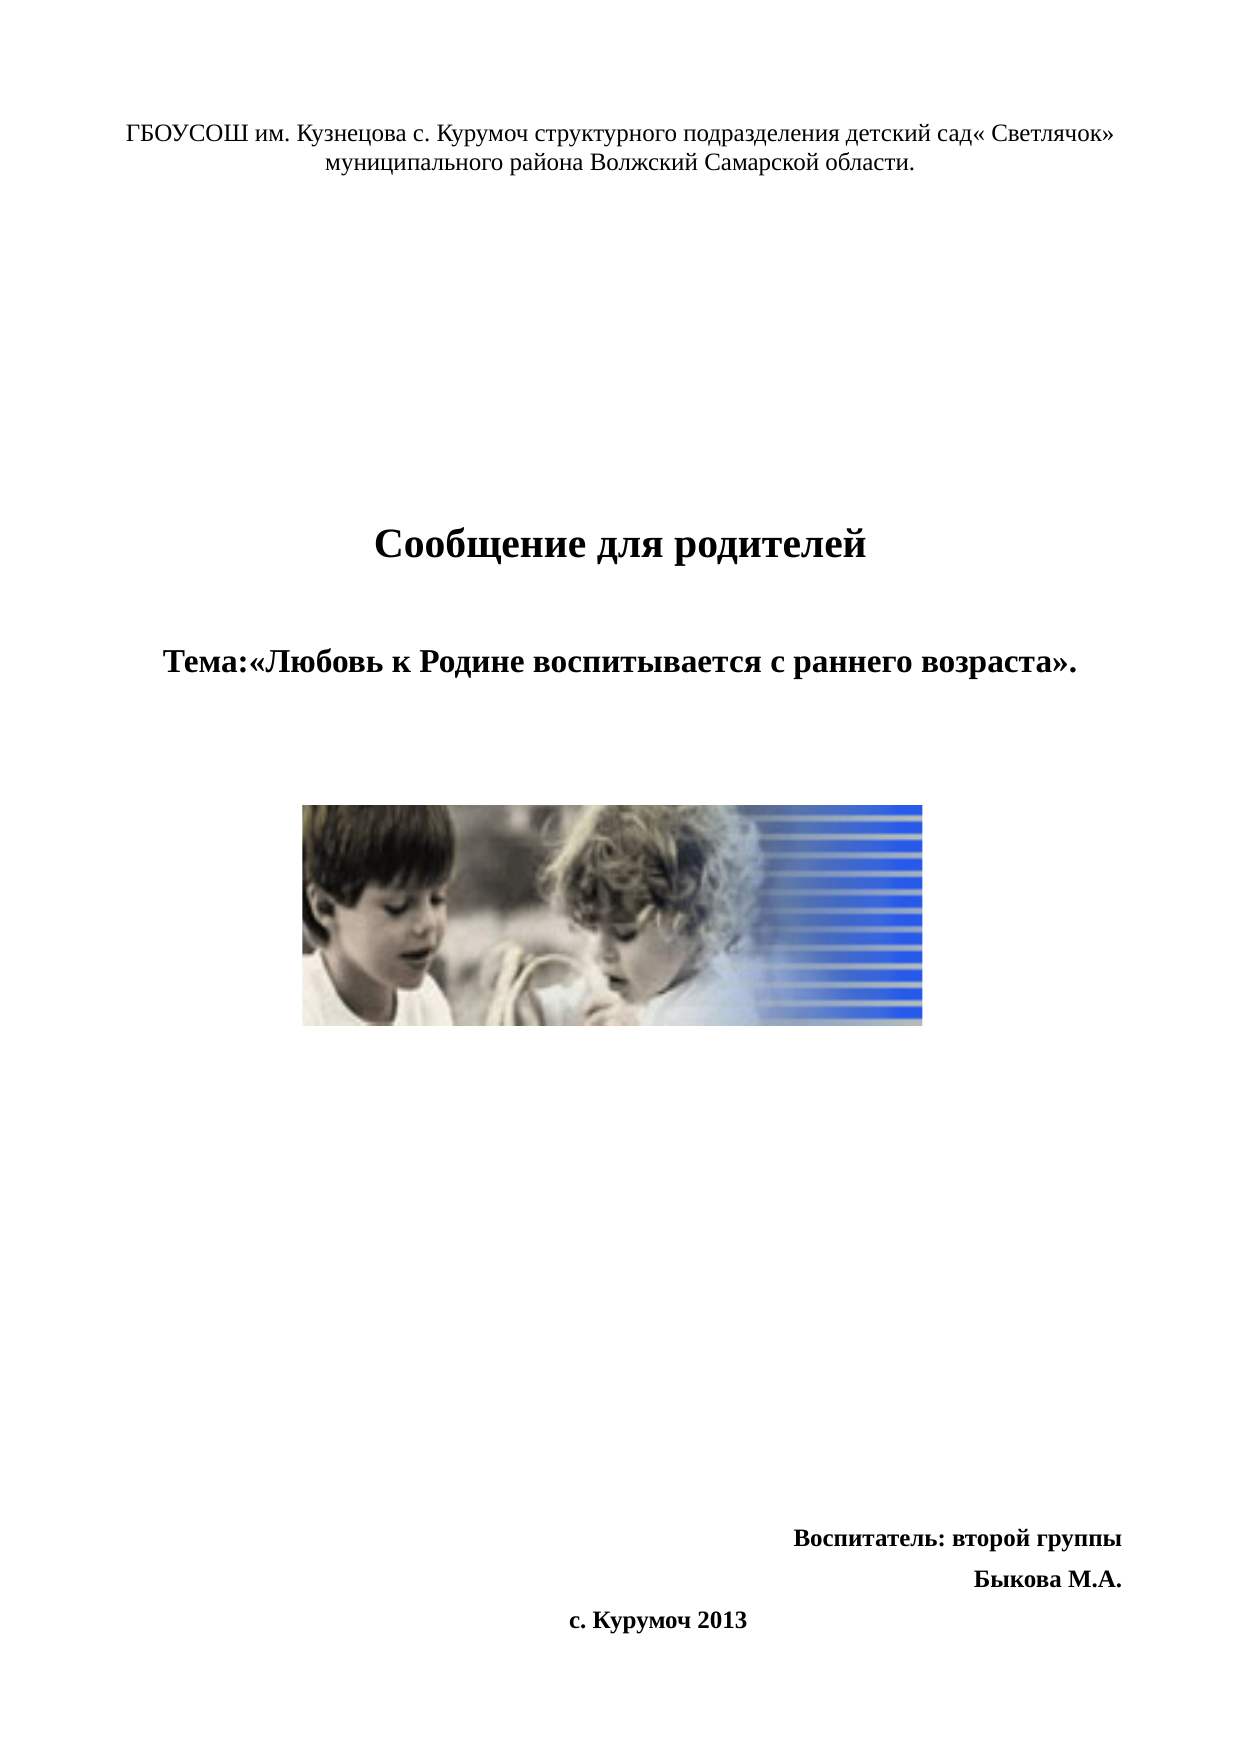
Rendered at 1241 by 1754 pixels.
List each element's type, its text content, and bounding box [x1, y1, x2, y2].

text ГБОУСОШ им. Кузнецова с. Курумоч структурного подразделения детский сад« Светлячок» муниципального района Волжский Самарской области. [118, 118, 1122, 176]
text Сообщение для родителей [118, 519, 1122, 567]
text Тема:«Любовь к Родине воспитывается с раннего возраста». [118, 641, 1122, 679]
text Воспитатель: второй группы [118, 1523, 1122, 1552]
text Быкова М.А. [118, 1564, 1122, 1593]
picture [302, 805, 923, 1026]
text с. Курумоч 2013 [118, 1606, 1122, 1634]
